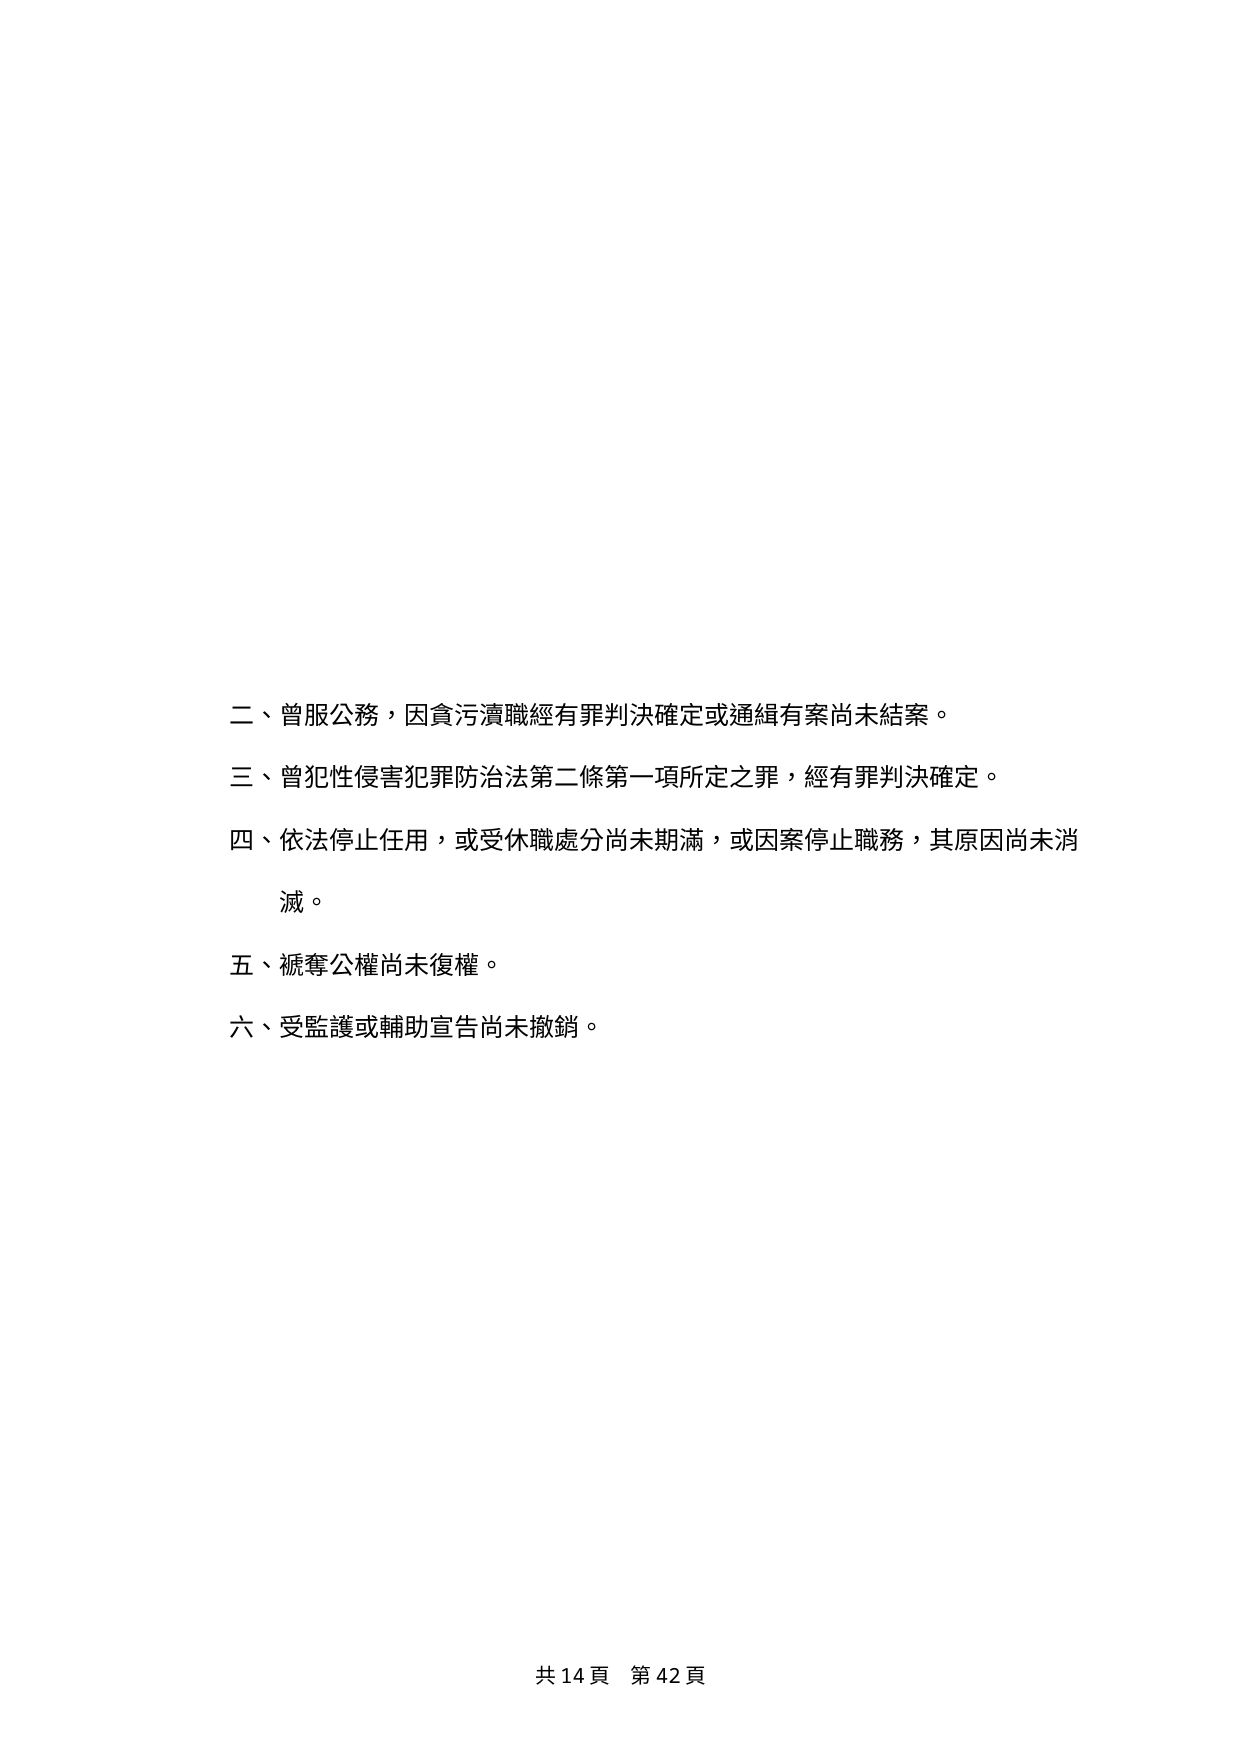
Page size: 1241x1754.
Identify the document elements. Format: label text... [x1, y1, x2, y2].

text 三、曾犯性侵害犯罪防治法第二條第一項所定之罪，經有罪判決確定。 [118, 734, 1122, 797]
text 四、依法停止任用，或受休職處分尚未期滿，或因案停止職務，其原因尚未消 [118, 797, 1122, 859]
text 六、受監護或輔助宣告尚未撤銷。 [118, 984, 1122, 1047]
text 二、曾服公務，因貪污瀆職經有罪判決確定或通緝有案尚未結案。 [118, 672, 1122, 734]
text 五、褫奪公權尚未復權。 [118, 922, 1122, 984]
text 滅。 [118, 859, 1122, 922]
